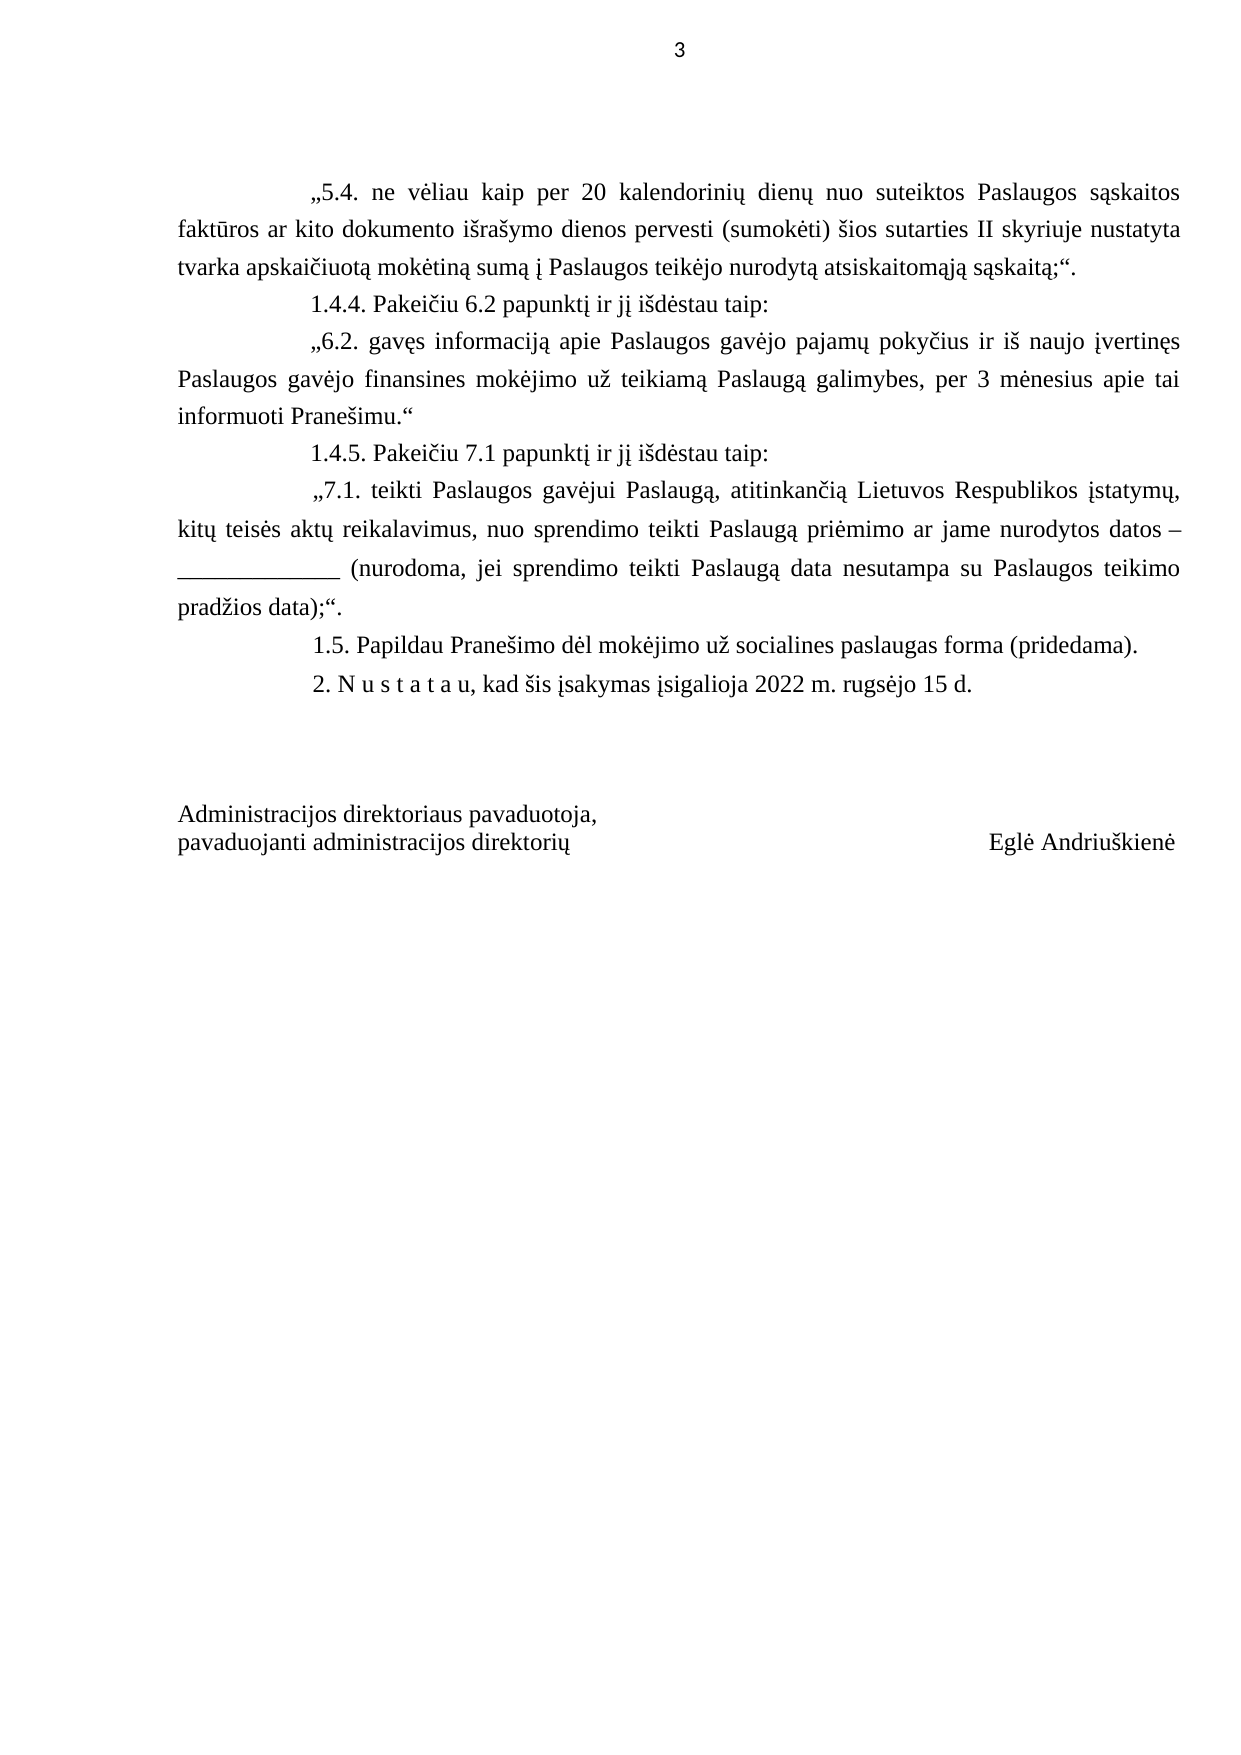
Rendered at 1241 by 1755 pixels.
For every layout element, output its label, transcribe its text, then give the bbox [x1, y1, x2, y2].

text „7.1. teikti Paslaugos gavėjui Paslaugą, atitinkančią Lietuvos Respublikos įstatymų, kitų teisės aktų reikalavimus, nuo sprendimo teikti Paslaugą priėmimo ar jame nurodytos datos – _____________ (nurodoma, jei sprendimo teikti Paslaugą data nesutampa su Paslaugos teikimo pradžios data);“. [177, 476, 1181, 621]
text pavaduojanti administracijos direktorių Eglė Andriuškienė [177, 827, 1181, 856]
text 1.4.5. Pakeičiu 7.1 papunktį ir jį išdėstau taip: [177, 438, 1181, 467]
text Administracijos direktoriaus pavaduotoja, [177, 799, 1181, 827]
text 1.5. Papildau Pranešimo dėl mokėjimo už socialines paslaugas forma (pridedama). [177, 631, 1181, 659]
text „5.4. ne vėliau kaip per 20 kalendorinių dienų nuo suteiktos Paslaugos sąskaitos faktūros ar kito dokumento išrašymo dienos pervesti (sumokėti) šios sutarties II skyriuje nustatyta tvarka apskaičiuotą mokėtiną sumą į Paslaugos teikėjo nurodytą atsiskaitomąją sąskaitą;“. [177, 177, 1181, 281]
text 2. N u s t a t a u, kad šis įsakymas įsigalioja 2022 m. rugsėjo 15 d. [177, 669, 1181, 698]
text 1.4.4. Pakeičiu 6.2 papunktį ir jį išdėstau taip: [177, 289, 1181, 318]
text „6.2. gavęs informaciją apie Paslaugos gavėjo pajamų pokyčius ir iš naujo įvertinęs Paslaugos gavėjo finansines mokėjimo už teikiamą Paslaugą galimybes, per 3 mėnesius apie tai informuoti Pranešimu.“ [177, 326, 1181, 430]
